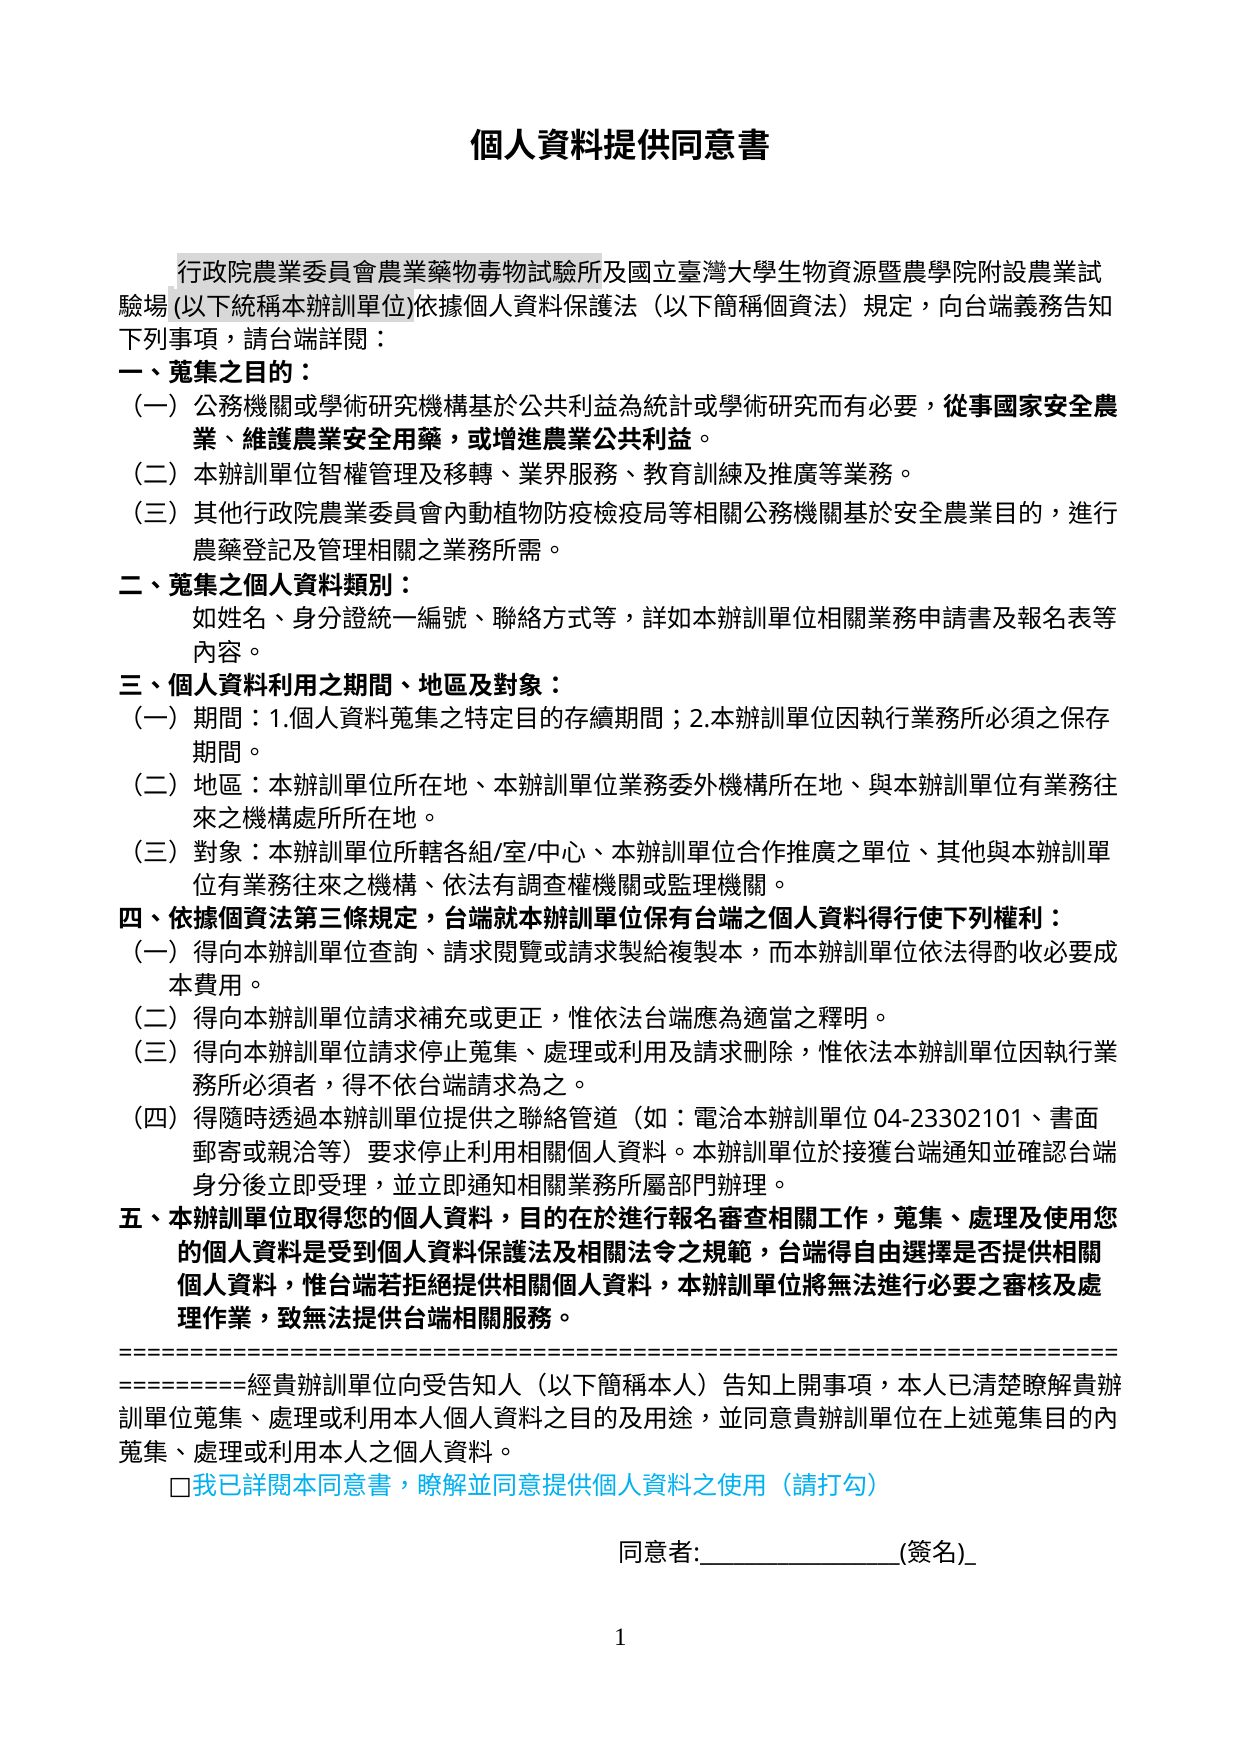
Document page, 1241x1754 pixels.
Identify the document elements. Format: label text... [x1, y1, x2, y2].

subtitle （二）地區：本辦訓單位所在地、本辦訓單位業務委外機構所在地、與本辦訓單位有業務往來之機構處所所在地。 [118, 768, 1122, 834]
subtitle （四）得隨時透過本辦訓單位提供之聯絡管道（如：電洽本辦訓單位04-23302101、書面郵寄或親洽等）要求停止利用相關個人資料。本辦訓單位於接獲台端通知並確認台端身分後立即受理，並立即通知相關業務所屬部門辦理。 [118, 1101, 1122, 1201]
subtitle □我已詳閱本同意書，瞭解並同意提供個人資料之使用（請打勾） [168, 1468, 1022, 1501]
subtitle （三）得向本辦訓單位請求停止蒐集、處理或利用及請求刪除，惟依法本辦訓單位因執行業務所必須者，得不依台端請求為之。 [118, 1034, 1122, 1101]
subtitle （三）其他行政院農業委員會內動植物防疫檢疫局等相關公務機關基於安全農業目的，進行農藥登記及管理相關之業務所需。 [118, 493, 1122, 568]
subtitle （三）對象：本辦訓單位所轄各組/室/中心、本辦訓單位合作推廣之單位、其他與本辦訓單位有業務往來之機構、依法有調查權機關或監理機關。 [118, 834, 1122, 901]
subtitle （一）得向本辦訓單位查詢、請求閱覽或請求製給複製本，而本辦訓單位依法得酌收必要成本費用。 [118, 934, 1122, 1001]
subtitle 二、蒐集之個人資料類別： [118, 568, 1122, 601]
subtitle 個人資料提供同意書 [118, 105, 1122, 180]
subtitle （二）本辦訓單位智權管理及移轉、業界服務、教育訓練及推廣等業務。 [118, 455, 1122, 493]
subtitle 五、本辦訓單位取得您的個人資料，目的在於進行報名審查相關工作，蒐集、處理及使用您的個人資料是受到個人資料保護法及相關法令之規範，台端得自由選擇是否提供相關個人資料，惟台端若拒絕提供相關個人資料，本辦訓單位將無法進行必要之審核及處理作業，致無法提供台端相關服務。 [118, 1201, 1122, 1334]
subtitle （一）公務機關或學術研究機構基於公共利益為統計或學術研究而有必要，從事國家安全農業、維護農業安全用藥，或增進農業公共利益。 [118, 388, 1122, 455]
subtitle （二）得向本辦訓單位請求補充或更正，惟依法台端應為適當之釋明。 [118, 1001, 1122, 1034]
subtitle （一）期間：1.個人資料蒐集之特定目的存續期間；2.本辦訓單位因執行業務所必須之保存期間。 [118, 701, 1122, 768]
subtitle 如姓名、身分證統一編號、聯絡方式等，詳如本辦訓單位相關業務申請書及報名表等內容。 [192, 601, 1122, 668]
subtitle 四、依據個資法第三條規定，台端就本辦訓單位保有台端之個人資料得行使下列權利： [118, 901, 1122, 934]
subtitle 一、蒐集之目的： [118, 355, 1122, 388]
subtitle ===============================================================================經貴辦訓單位向受告知人（以下簡稱本人）告知上開事項，本人已清楚瞭解貴辦訓單位蒐集、處理或利用本人個人資料之目的及用途，並同意貴辦訓單位在上述蒐集目的內蒐集、處理或利用本人之個人資料。 [118, 1334, 1122, 1468]
subtitle 三、個人資料利用之期間、地區及對象： [118, 668, 1122, 701]
subtitle 行政院農業委員會農業藥物毒物試驗所及國立臺灣大學生物資源暨農學院附設農業試驗場 (以下統稱本辦訓單位)依據個人資料保護法（以下簡稱個資法）規定，向台端義務告知下列事項，請台端詳閱： [118, 255, 1122, 355]
subtitle 同意者:__________________(簽名)_ [618, 1535, 1022, 1568]
